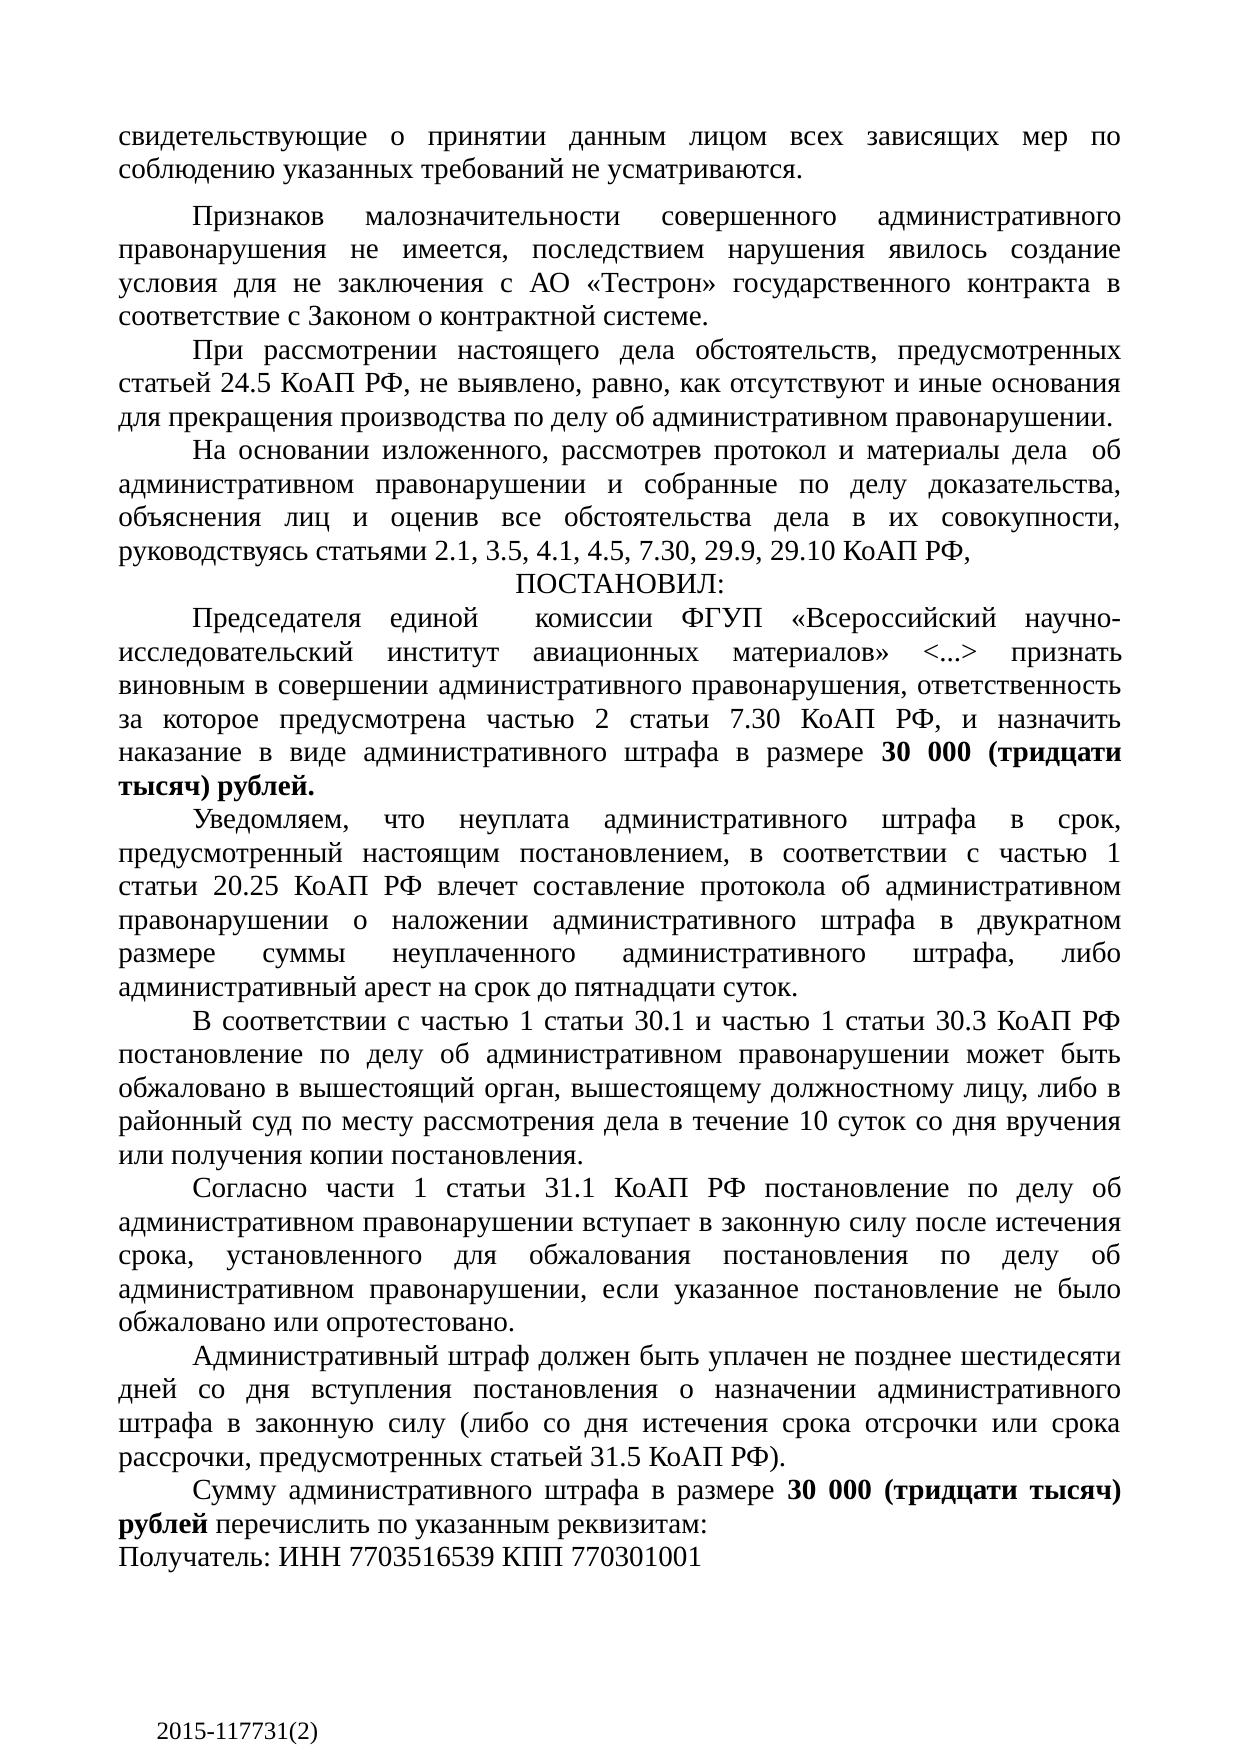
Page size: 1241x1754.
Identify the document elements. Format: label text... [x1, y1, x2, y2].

text При рассмотрении настоящего дела обстоятельств, предусмотренных статьей 24.5 КоАП РФ, не выявлено, равно, как отсутствуют и иные основания для прекращения производства по делу об административном правонарушении. [118, 332, 1122, 432]
text Уведомляем, что неуплата административного штрафа в срок, предусмотренный настоящим постановлением, в соответствии с частью 1 статьи 20.25 КоАП РФ влечет составление протокола об административном правонарушении о наложении административного штрафа в двукратном размере суммы неуплаченного административного штрафа, либо административный арест на срок до пятнадцати суток. [118, 801, 1122, 1003]
text Получатель: ИНН 7703516539 КПП 770301001 [118, 1539, 1122, 1573]
text Согласно части 1 статьи 31.1 КоАП РФ постановление по делу об административном правонарушении вступает в законную силу после истечения срока, установленного для обжалования постановления по делу об административном правонарушении, если указанное постановление не было обжаловано или опротестовано. [118, 1170, 1122, 1338]
text ПОСТАНОВИЛ: [118, 567, 1122, 600]
text свидетельствующие о принятии данным лицом всех зависящих мер по соблюдению указанных требований не усматриваются. [118, 118, 1122, 185]
text Признаков малозначительности совершенного административного правонарушения не имеется, последствием нарушения явилось создание условия для не заключения с АО «Тестрон» государственного контракта в соответствие с Законом о контрактной системе. [118, 198, 1122, 332]
text В соответствии с частью 1 статьи 30.1 и частью 1 статьи 30.3 КоАП РФ постановление по делу об административном правонарушении может быть обжаловано в вышестоящий орган, вышестоящему должностному лицу, либо в районный суд по месту рассмотрения дела в течение 10 суток со дня вручения или получения копии постановления. [118, 1003, 1122, 1170]
text Административный штраф должен быть уплачен не позднее шестидесяти дней со дня вступления постановления о назначении административного штрафа в законную силу (либо со дня истечения срока отсрочки или срока рассрочки, предусмотренных статьей 31.5 КоАП РФ). [118, 1338, 1122, 1472]
text Сумму административного штрафа в размере 30 000 (тридцати тысяч) рублей перечислить по указанным реквизитам: [118, 1472, 1122, 1539]
text На основании изложенного, рассмотрев протокол и материалы дела об административном правонарушении и собранные по делу доказательства, объяснения лиц и оценив все обстоятельства дела в их совокупности, руководствуясь статьями 2.1, 3.5, 4.1, 4.5, 7.30, 29.9, 29.10 КоАП РФ, [118, 432, 1122, 567]
text Председателя единой комиссии ФГУП «Всероссийский научно-исследовательский институт авиационных материалов» <...> признать виновным в совершении административного правонарушения, ответственность за которое предусмотрена частью 2 статьи 7.30 КоАП РФ, и назначить наказание в виде административного штрафа в размере 30 000 (тридцати тысяч) рублей. [118, 600, 1122, 801]
